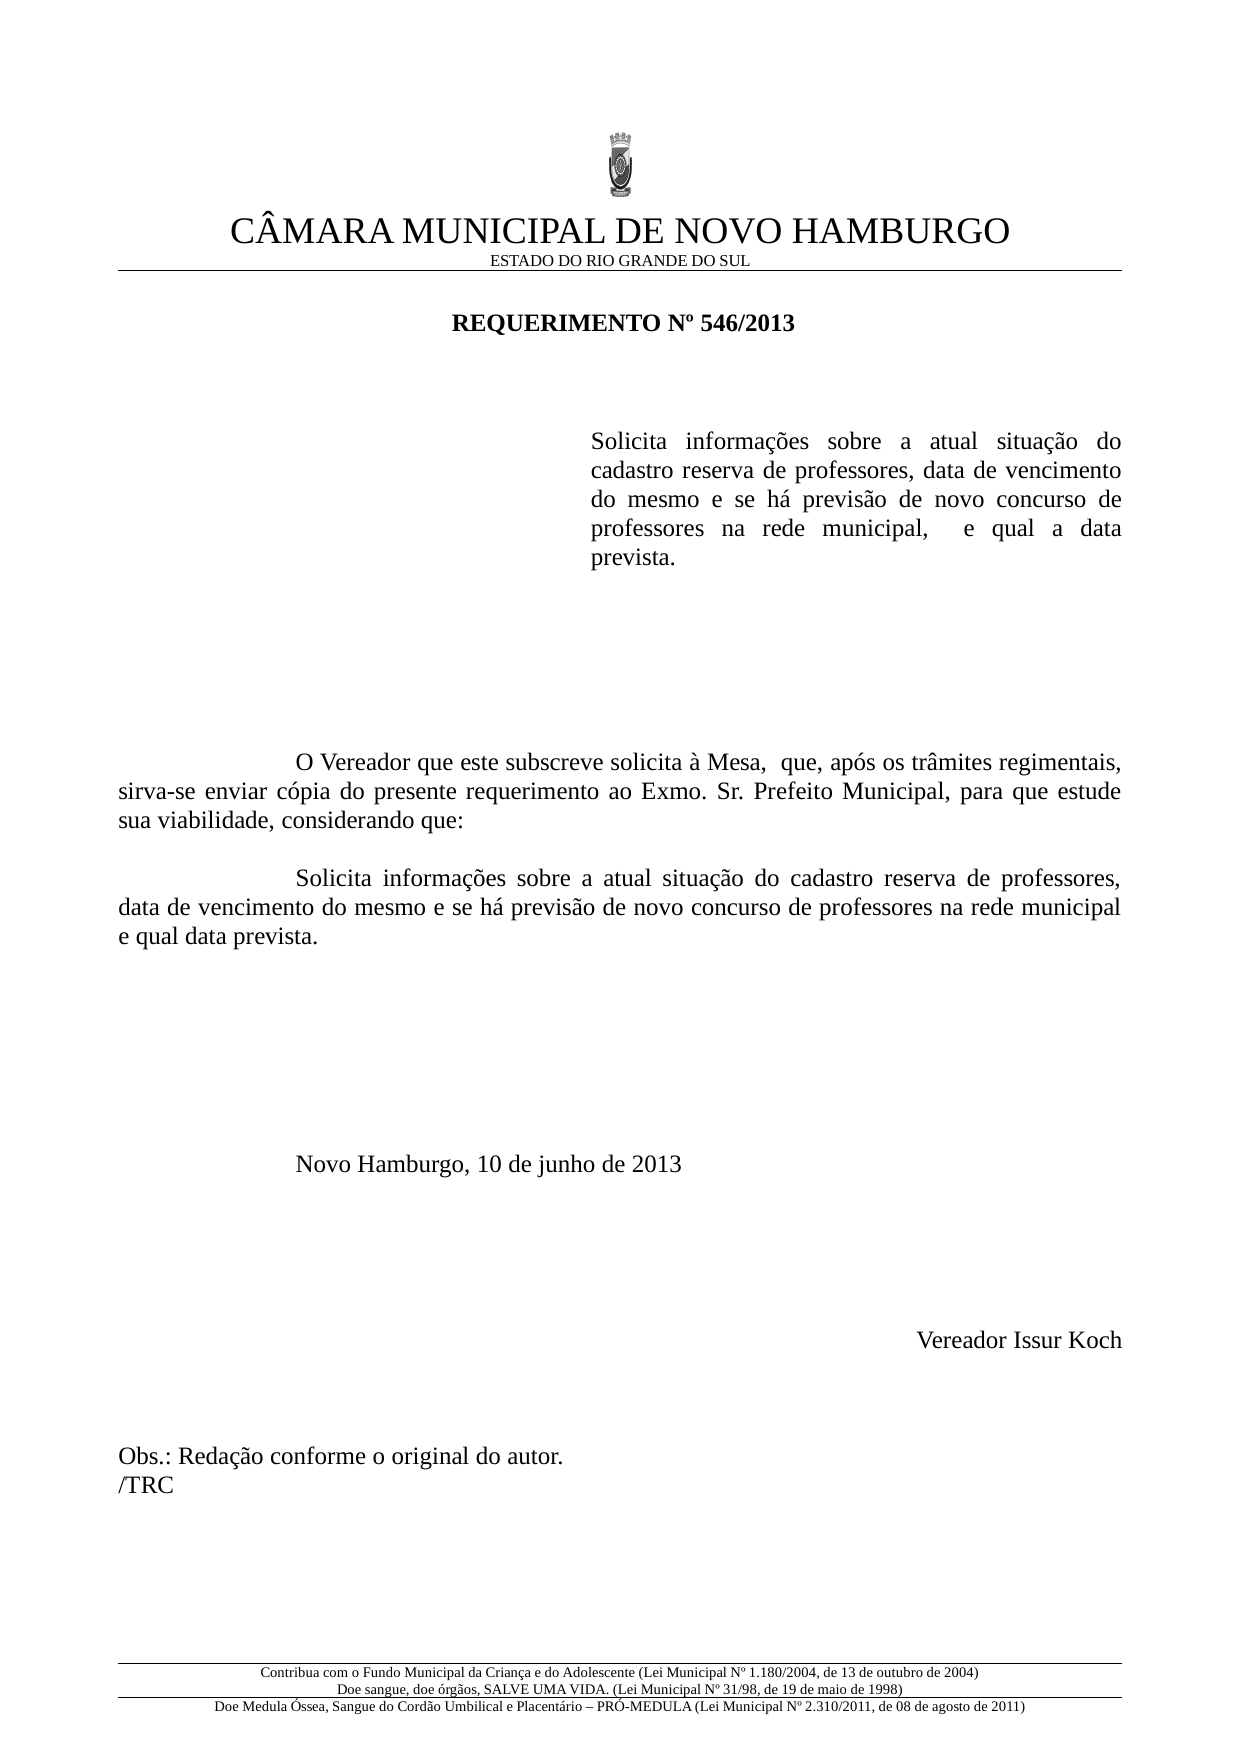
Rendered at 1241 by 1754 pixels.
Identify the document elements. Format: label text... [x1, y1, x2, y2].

text /TRC [118, 1470, 1122, 1499]
text Doe Medula Óssea, Sangue do Cordão Umbilical e Placentário – PRÓ-MEDULA (Lei Municipal Nº 2.310/2011, de 08 de agosto de 2011) [118, 1698, 1122, 1715]
text O Vereador que este subscreve solicita à Mesa, que, após os trâmites regimentais, sirva-se enviar cópia do presente requerimento ao Exmo. Sr. Prefeito Municipal, para que estude sua viabilidade, considerando que: [118, 747, 1122, 834]
text Obs.: Redação conforme o original do autor. [118, 1441, 1122, 1470]
text Vereador Issur Koch [118, 1325, 1122, 1354]
text Contribua com o Fundo Municipal da Criança e do Adolescente (Lei Municipal Nº 1.180/2004, de 13 de outubro de 2004) [118, 1664, 1122, 1681]
text Solicita informações sobre a atual situação do cadastro reserva de professores, data de vencimento do mesmo e se há previsão de novo concurso de professores na rede municipal e qual data prevista. [118, 863, 1122, 950]
text REQUERIMENTO Nº 546/2013 [118, 308, 1122, 337]
text Doe sangue, doe órgãos, SALVE UMA VIDA. (Lei Municipal Nº 31/98, de 19 de maio de 1998) [118, 1681, 1122, 1697]
text CÂMARA MUNICIPAL DE NOVO HAMBURGO [118, 209, 1122, 252]
text Novo Hamburgo, 10 de junho de 2013 [118, 1149, 1122, 1178]
text Solicita informações sobre a atual situação do cadastro reserva de professores, data de vencimento do mesmo e se há previsão de novo concurso de professores na rede municipal, e qual a data prevista. [591, 426, 1122, 571]
text ESTADO DO RIO GRANDE DO SUL [118, 252, 1122, 270]
